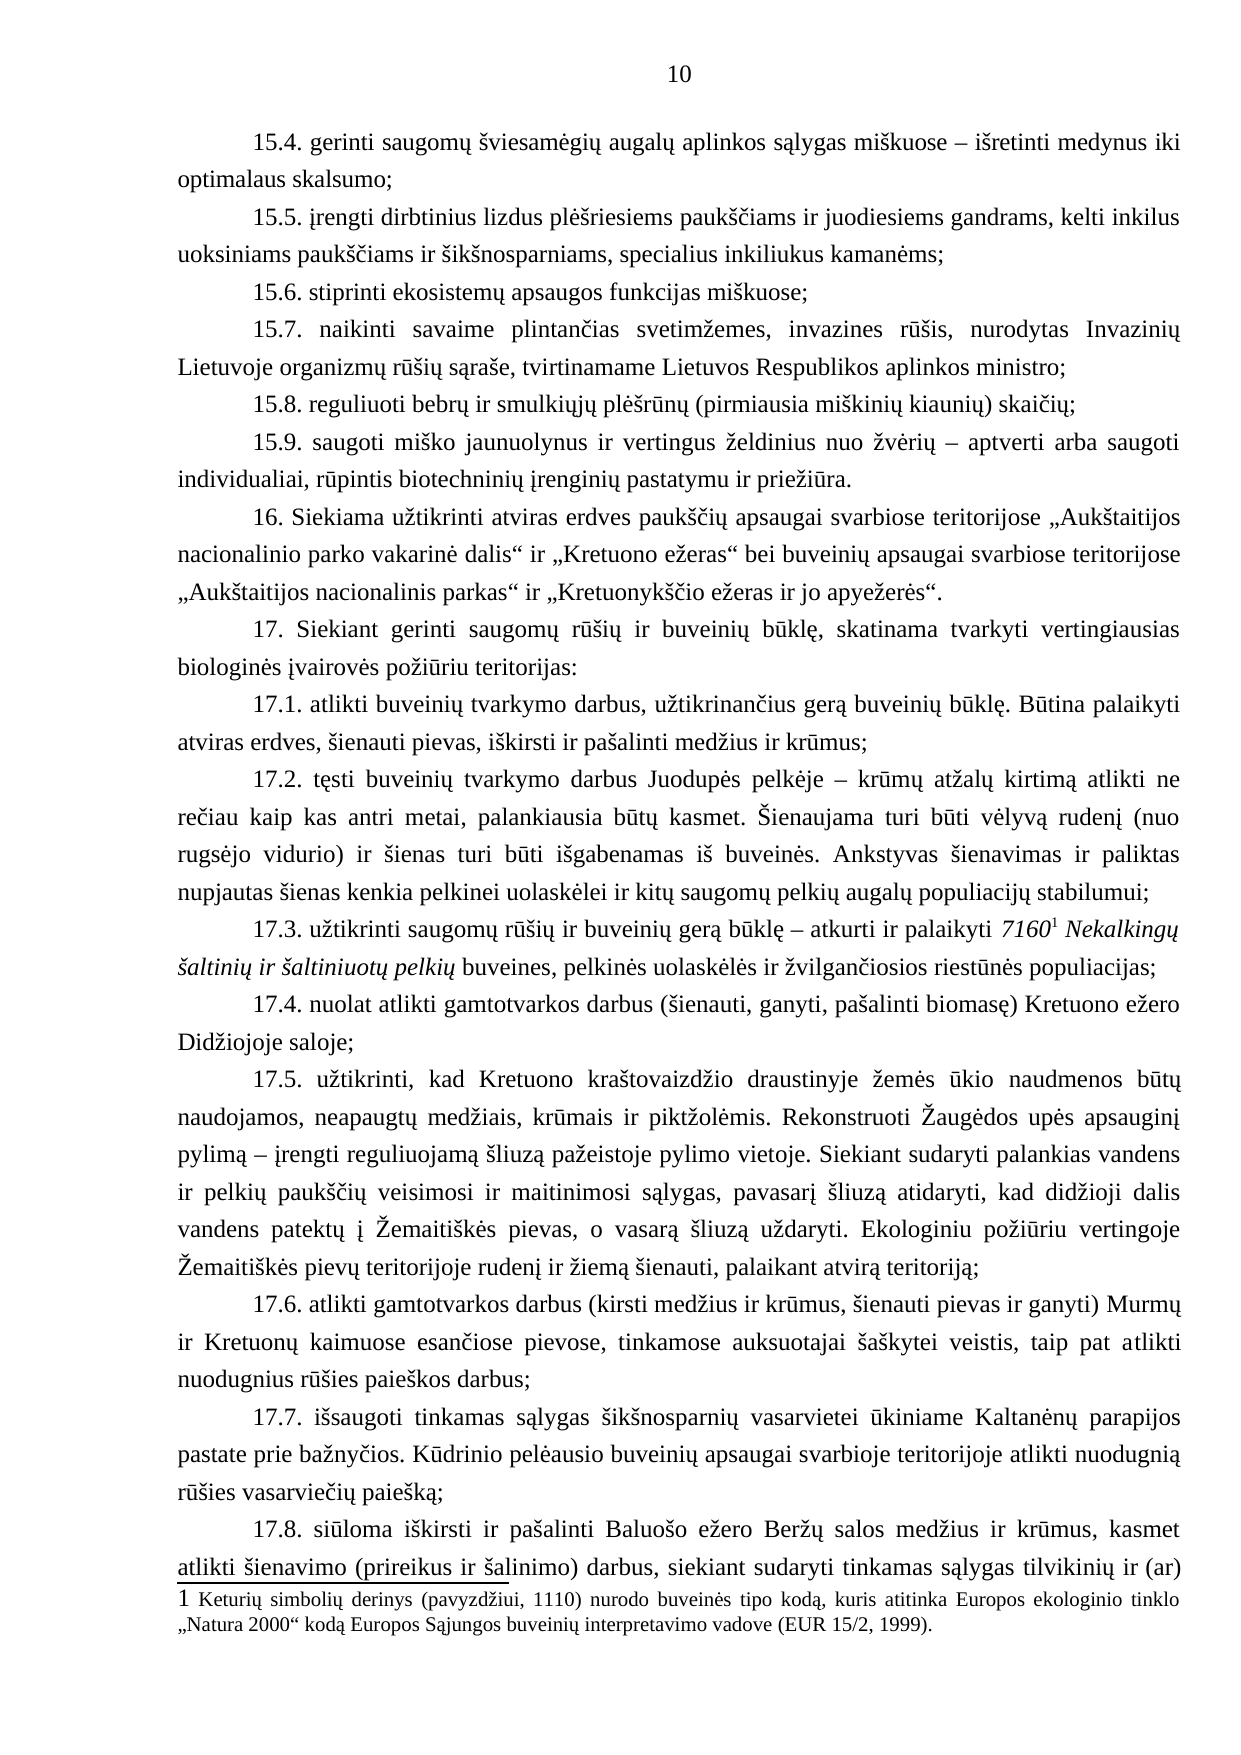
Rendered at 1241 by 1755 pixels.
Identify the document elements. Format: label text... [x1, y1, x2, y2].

text 17. Siekiant gerinti saugomų rūšių ir buveinių būklę, skatinama tvarkyti vertingiausias biologinės įvairovės požiūriu teritorijas: [177, 606, 1181, 681]
text 17.8. siūloma iškirsti ir pašalinti Baluošo ežero Beržų salos medžius ir krūmus, kasmet atlikti šienavimo (prireikus ir šalinimo) darbus, siekiant sudaryti tinkamas sąlygas tilvikinių ir (ar) [177, 1506, 1181, 1581]
text 15.9. saugoti miško jaunuolynus ir vertingus želdinius nuo žvėrių – aptverti arba saugoti individualiai, rūpintis biotechninių įrenginių pastatymu ir priežiūra. [177, 418, 1181, 493]
text 17.5. užtikrinti, kad Kretuono kraštovaizdžio draustinyje žemės ūkio naudmenos būtų naudojamos, neapaugtų medžiais, krūmais ir piktžolėmis. Rekonstruoti Žaugėdos upės apsauginį pylimą – įrengti reguliuojamą šliuzą pažeistoje pylimo vietoje. Siekiant sudaryti palankias vandens ir pelkių paukščių veisimosi ir maitinimosi sąlygas, pavasarį šliuzą atidaryti, kad didžioji dalis vandens patektų į Žemaitiškės pievas, o vasarą šliuzą uždaryti. Ekologiniu požiūriu vertingoje Žemaitiškės pievų teritorijoje rudenį ir žiemą šienauti, palaikant atvirą teritoriją; [177, 1056, 1181, 1281]
text Keturių simbolių derinys (pavyzdžiui, 1110) nurodo buveinės tipo kodą, kuris atitinka Europos ekologinio tinklo „Natura 2000“ kodą Europos Sąjungos buveinių interpretavimo vadove (EUR 15/2, 1999). [177, 1583, 1181, 1636]
text 17.1. atlikti buveinių tvarkymo darbus, užtikrinančius gerą buveinių būklę. Būtina palaikyti atviras erdves, šienauti pievas, iškirsti ir pašalinti medžius ir krūmus; [177, 681, 1181, 756]
text 17.3. užtikrinti saugomų rūšių ir buveinių gerą būklę – atkurti ir palaikyti 7160 Nekalkingų šaltinių ir šaltiniuotų pelkių buveines, pelkinės uolaskėlės ir žvilgančiosios riestūnės populiacijas; [177, 906, 1181, 981]
text 15.8. reguliuoti bebrų ir smulkiųjų plėšrūnų (pirmiausia miškinių kiaunių) skaičių; [177, 381, 1181, 418]
text 17.6. atlikti gamtotvarkos darbus (kirsti medžius ir krūmus, šienauti pievas ir ganyti) Murmų ir Kretuonų kaimuose esančiose pievose, tinkamose auksuotajai šaškytei veistis, taip pat atlikti nuodugnius rūšies paieškos darbus; [177, 1281, 1181, 1393]
text 17.4. nuolat atlikti gamtotvarkos darbus (šienauti, ganyti, pašalinti biomasę) Kretuono ežero Didžiojoje saloje; [177, 981, 1181, 1056]
text 17.2. tęsti buveinių tvarkymo darbus Juodupės pelkėje – krūmų atžalų kirtimą atlikti ne rečiau kaip kas antri metai, palankiausia būtų kasmet. Šienaujama turi būti vėlyvą rudenį (nuo rugsėjo vidurio) ir šienas turi būti išgabenamas iš buveinės. Ankstyvas šienavimas ir paliktas nupjautas šienas kenkia pelkinei uolaskėlei ir kitų saugomų pelkių augalų populiacijų stabilumui; [177, 756, 1181, 906]
text 17.7. išsaugoti tinkamas sąlygas šikšnosparnių vasarvietei ūkiniame Kaltanėnų parapijos pastate prie bažnyčios. Kūdrinio pelėausio buveinių apsaugai svarbioje teritorijoje atlikti nuodugnią rūšies vasarviečių paiešką; [177, 1393, 1181, 1506]
text 15.4. gerinti saugomų šviesamėgių augalų aplinkos sąlygas miškuose – išretinti medynus iki optimalaus skalsumo; [177, 118, 1181, 193]
text 16. Siekiama užtikrinti atviras erdves paukščių apsaugai svarbiose teritorijose „Aukštaitijos nacionalinio parko vakarinė dalis“ ir „Kretuono ežeras“ bei buveinių apsaugai svarbiose teritorijose „Aukštaitijos nacionalinis parkas“ ir „Kretuonykščio ežeras ir jo apyežerės“. [177, 493, 1181, 606]
text 15.6. stiprinti ekosistemų apsaugos funkcijas miškuose; [177, 268, 1181, 306]
text 15.5. įrengti dirbtinius lizdus plėšriesiems paukščiams ir juodiesiems gandrams, kelti inkilus uoksiniams paukščiams ir šikšnosparniams, specialius inkiliukus kamanėms; [177, 193, 1181, 268]
text 15.7. naikinti savaime plintančias svetimžemes, invazines rūšis, nurodytas Invazinių Lietuvoje organizmų rūšių sąraše, tvirtinamame Lietuvos Respublikos aplinkos ministro; [177, 306, 1181, 381]
